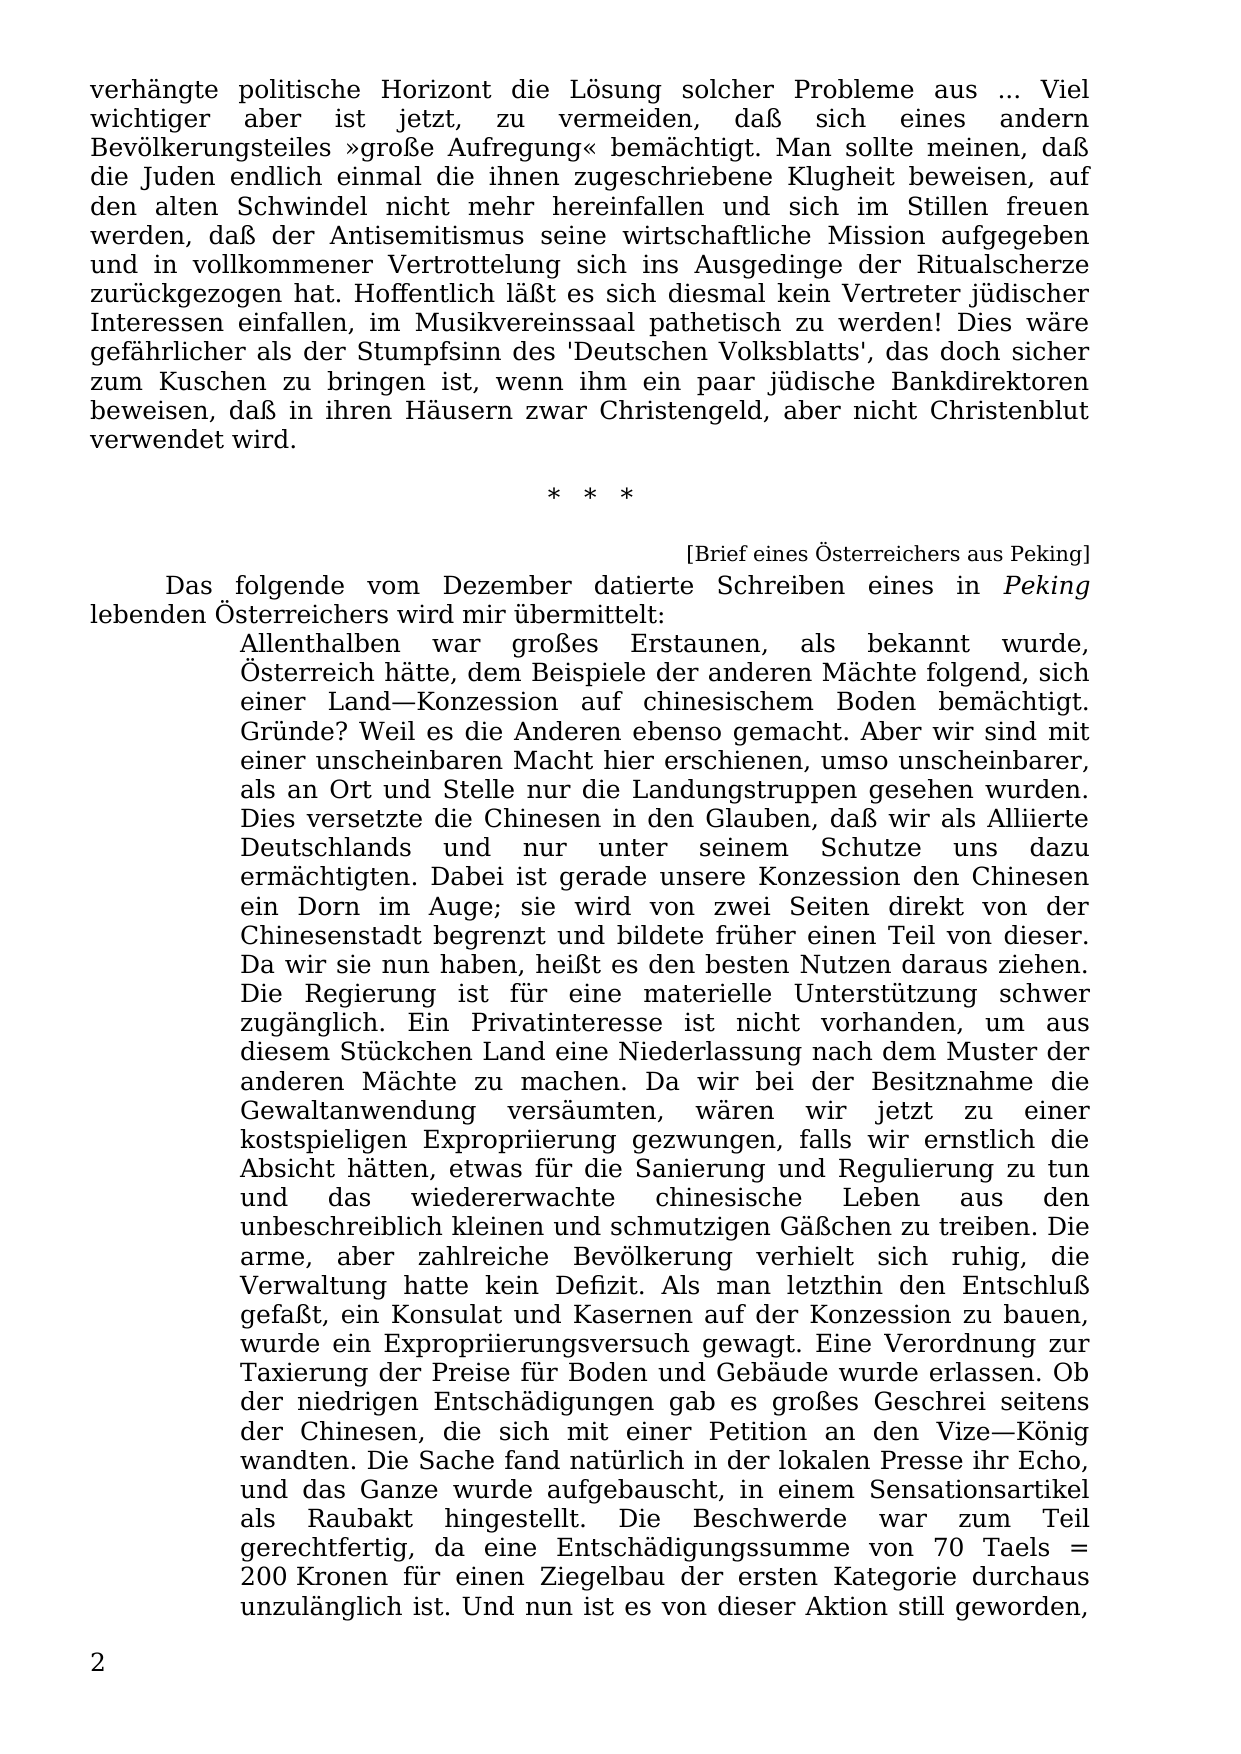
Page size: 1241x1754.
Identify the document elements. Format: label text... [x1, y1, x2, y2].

text [Brief eines Österreichers aus Peking] [90, 542, 1091, 566]
text * * * [90, 483, 1091, 512]
text Allenthalben war großes Erstaunen, als bekannt wurde, Österreich hätte, dem Beispiele der anderen Mächte folgend, sich einer Land—Konzession auf chinesischem Boden bemächtigt. Gründe? Weil es die Anderen ebenso gemacht. Aber wir sind mit einer unscheinbaren Macht hier erschienen, umso unscheinbarer, als an Ort und Stelle nur die Landungstruppen gesehen wurden. Dies versetzte die Chinesen in den Glauben, daß wir als Alliierte Deutschlands und nur unter seinem Schutze uns dazu ermächtigten. Dabei ist gerade unsere Konzession den Chinesen ein Dorn im Auge; sie wird von zwei Seiten direkt von der Chinesenstadt begrenzt und bildete früher einen Teil von dieser. Da wir sie nun haben, heißt es den besten Nutzen daraus ziehen. Die Regierung ist für eine materielle Unterstützung schwer zugänglich. Ein Privat­interesse ist nicht vorhanden, um aus diesem Stückchen Land eine Niederlassung nach dem Muster der anderen Mächte zu machen. Da wir bei der Besitznahme die Gewaltanwendung versäumten, wären wir jetzt zu einer kostspieligen Expropriierung gezwungen, falls wir ernstlich die Absicht hätten, etwas für die Sanierung und Regulierung zu tun und das wiedererwachte chinesische Leben aus den unbeschreiblich kleinen und schmutzigen Gäßchen zu treiben. Die arme, aber zahlreiche Bevölkerung verhielt sich ruhig, die Verwaltung hatte kein Defizit. Als man letzthin den Entschluß gefaßt, ein Konsulat und Kasernen auf der Konzession zu bauen, wurde ein Expropriierungsversuch gewagt. Eine Verordnung zur Taxierung der Preise für Boden und Gebäude wurde erlassen. Ob der niedrigen Entschädigungen gab es großes Geschrei seitens der Chinesen, die sich mit einer Petition an den Vize—König wandten. Die Sache fand natürlich in der lokalen Presse ihr Echo, und das Ganze wurde aufgebauscht, in einem Sensationsartikel als Raubakt hingestellt. Die Beschwerde war zum Teil gerechtfertig, da eine Entschädigungssumme von 70 Taels = 200 Kronen für einen Ziegelbau der ersten Kategorie durchaus unzulänglich ist. Und nun ist es von dieser Aktion still geworden, [240, 629, 1091, 1621]
text Das folgende vom Dezember datierte Schreiben eines in Peking lebenden Österreichers wird mir übermittelt: [90, 566, 1091, 629]
text verhängte politische Horizont die Lösung solcher Probleme aus ... Viel wichtiger aber ist jetzt, zu vermeiden, daß sich eines andern Bevölkerungsteiles »große Aufregung« bemächtigt. Man sollte meinen, daß die Juden endlich einmal die ihnen zugeschriebene Klugheit beweisen, auf den alten Schwindel nicht mehr hereinfallen und sich im Stillen freuen werden, daß der Antisemitismus seine wirtschaftliche Mission aufgegeben und in vollkommener Vertrottelung sich ins Ausgedinge der Ritualscherze zurückgezogen hat. Hoffentlich läßt es sich diesmal kein Vertreter jüdischer Interessen einfallen, im Musikvereinssaal pathetisch zu werden! Dies wäre gefährlicher als der Stumpfsinn des 'Deutschen Volksblatts', das doch sicher zum Kuschen zu bringen ist, wenn ihm ein paar jüdische Bankdirektoren beweisen, daß in ihren Häusern zwar Christengeld, aber nicht Christenblut verwendet wird. [90, 75, 1091, 454]
